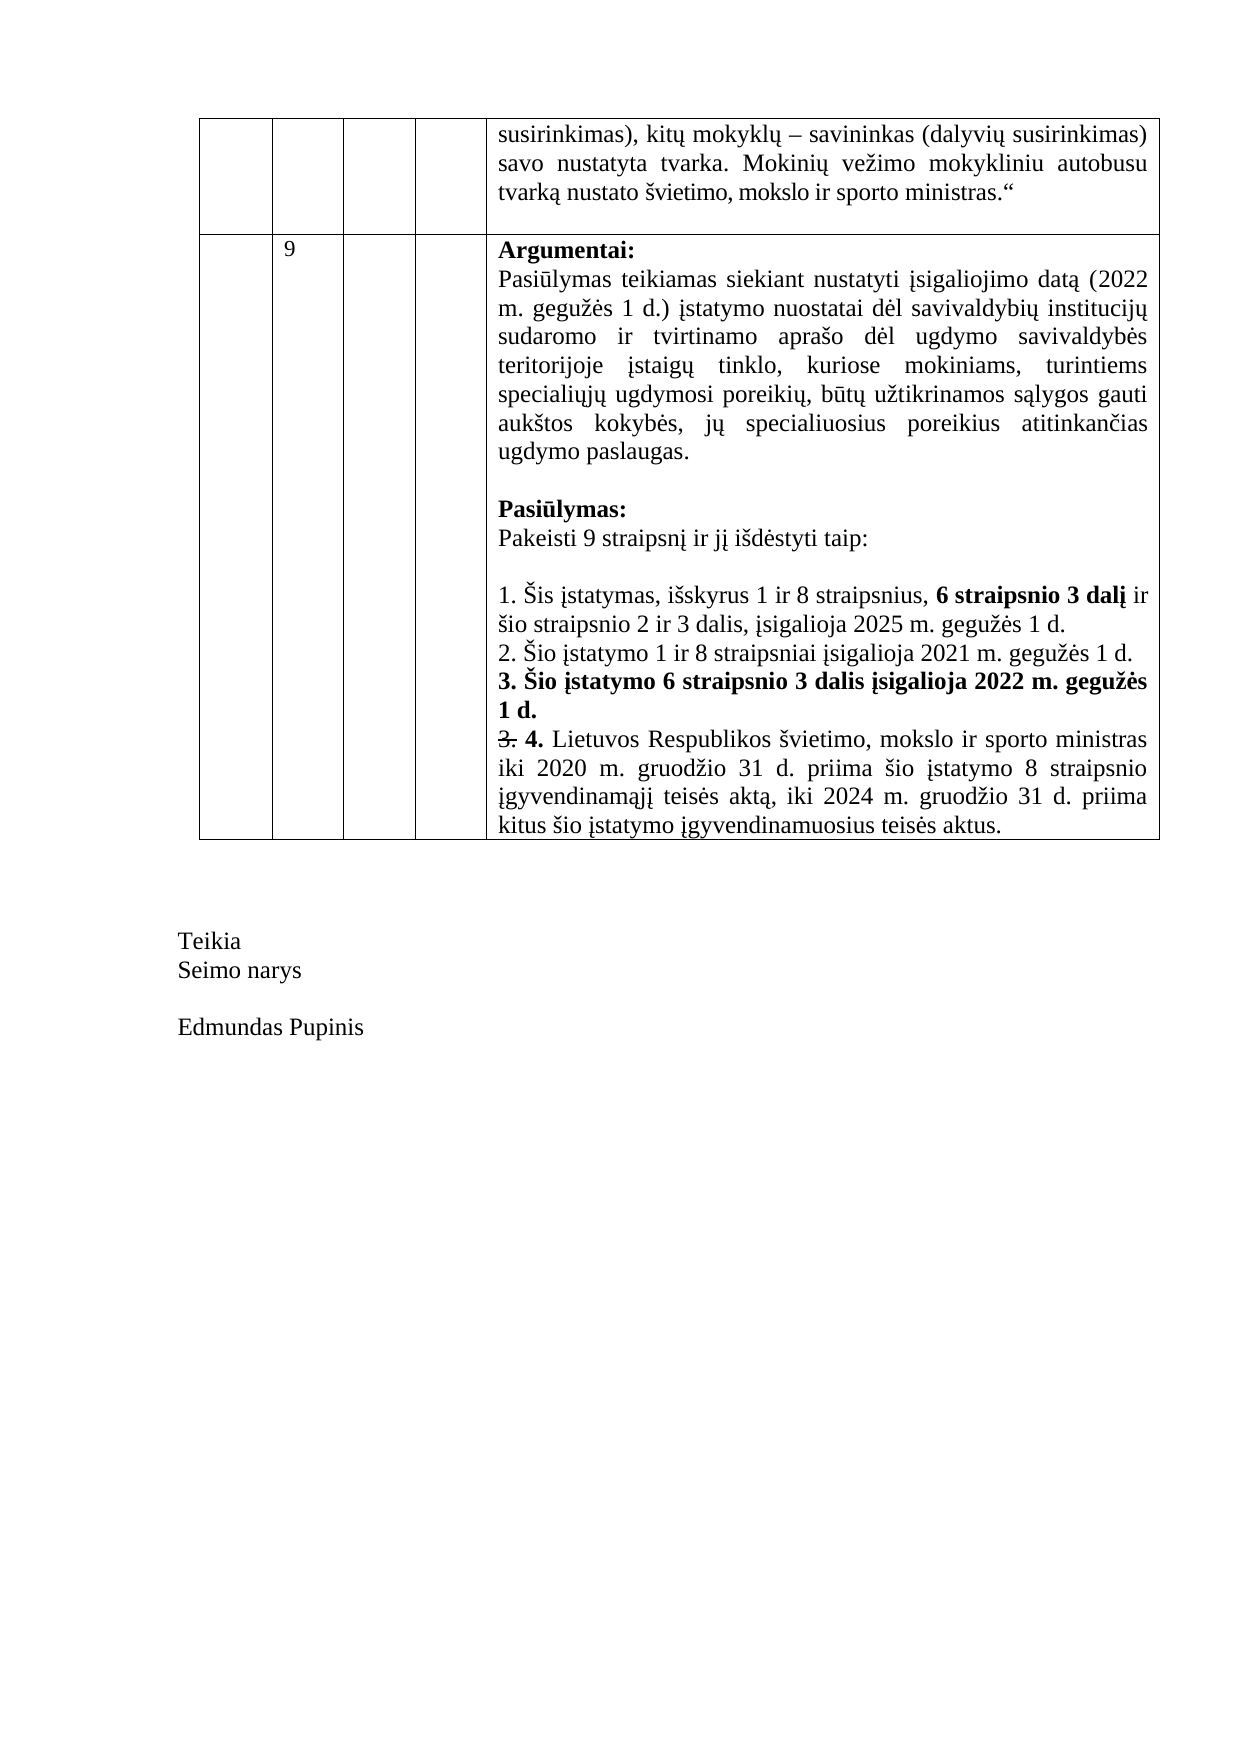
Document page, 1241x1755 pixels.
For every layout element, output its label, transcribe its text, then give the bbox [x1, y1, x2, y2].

table_cell [273, 119, 343, 234]
text Seimo narys [177, 955, 1181, 984]
text Edmundas Pupinis [177, 1012, 1181, 1041]
table_cell 9 [273, 235, 343, 839]
table_cell susirinkimas), kitų mokyklų – savininkas (dalyvių susirinkimas) savo nustatyta tvarka. Mokinių vežimo mokykliniu autobusu tvarką nustato švietimo, mokslo ir sporto ministras.“ [487, 119, 1159, 234]
table_cell [416, 235, 486, 839]
table_cell Argumentai: Pasiūlymas teikiamas siekiant nustatyti įsigaliojimo datą (2022 m. gegužės 1 d.) įstatymo nuostatai dėl savivaldybių institucijų sudaromo ir tvirtinamo aprašo dėl ugdymo savivaldybės teritorijoje įstaigų tinklo, kuriose mokiniams, turintiems specialiųjų ugdymosi poreikių, būtų užtikrinamos sąlygos gauti aukštos kokybės, jų specialiuosius poreikius atitinkančias ugdymo paslaugas. Pasiūlymas: Pakeisti 9 straipsnį ir jį išdėstyti taip: 1. Šis įstatymas, išskyrus 1 ir 8 straipsnius, 6 straipsnio 3 dalį ir šio straipsnio 2 ir 3 dalis, įsigalioja 2025 m. gegužės 1 d. 2. Šio įstatymo 1 ir 8 straipsniai įsigalioja 2021 m. gegužės 1 d. 3. Šio įstatymo 6 straipsnio 3 dalis įsigalioja 2022 m. gegužės 1 d. 3. 4. Lietuvos Respublikos švietimo, mokslo ir sporto ministras iki 2020 m. gruodžio 31 d. priima šio įstatymo 8 straipsnio įgyvendinamąjį teisės aktą, iki 2024 m. gruodžio 31 d. priima kitus šio įstatymo įgyvendinamuosius teisės aktus. [487, 235, 1159, 839]
table_cell [200, 119, 272, 234]
table_cell [344, 235, 415, 839]
text Teikia [177, 926, 1181, 955]
table_cell [416, 119, 486, 234]
table_cell [200, 235, 272, 839]
table_cell [344, 119, 415, 234]
